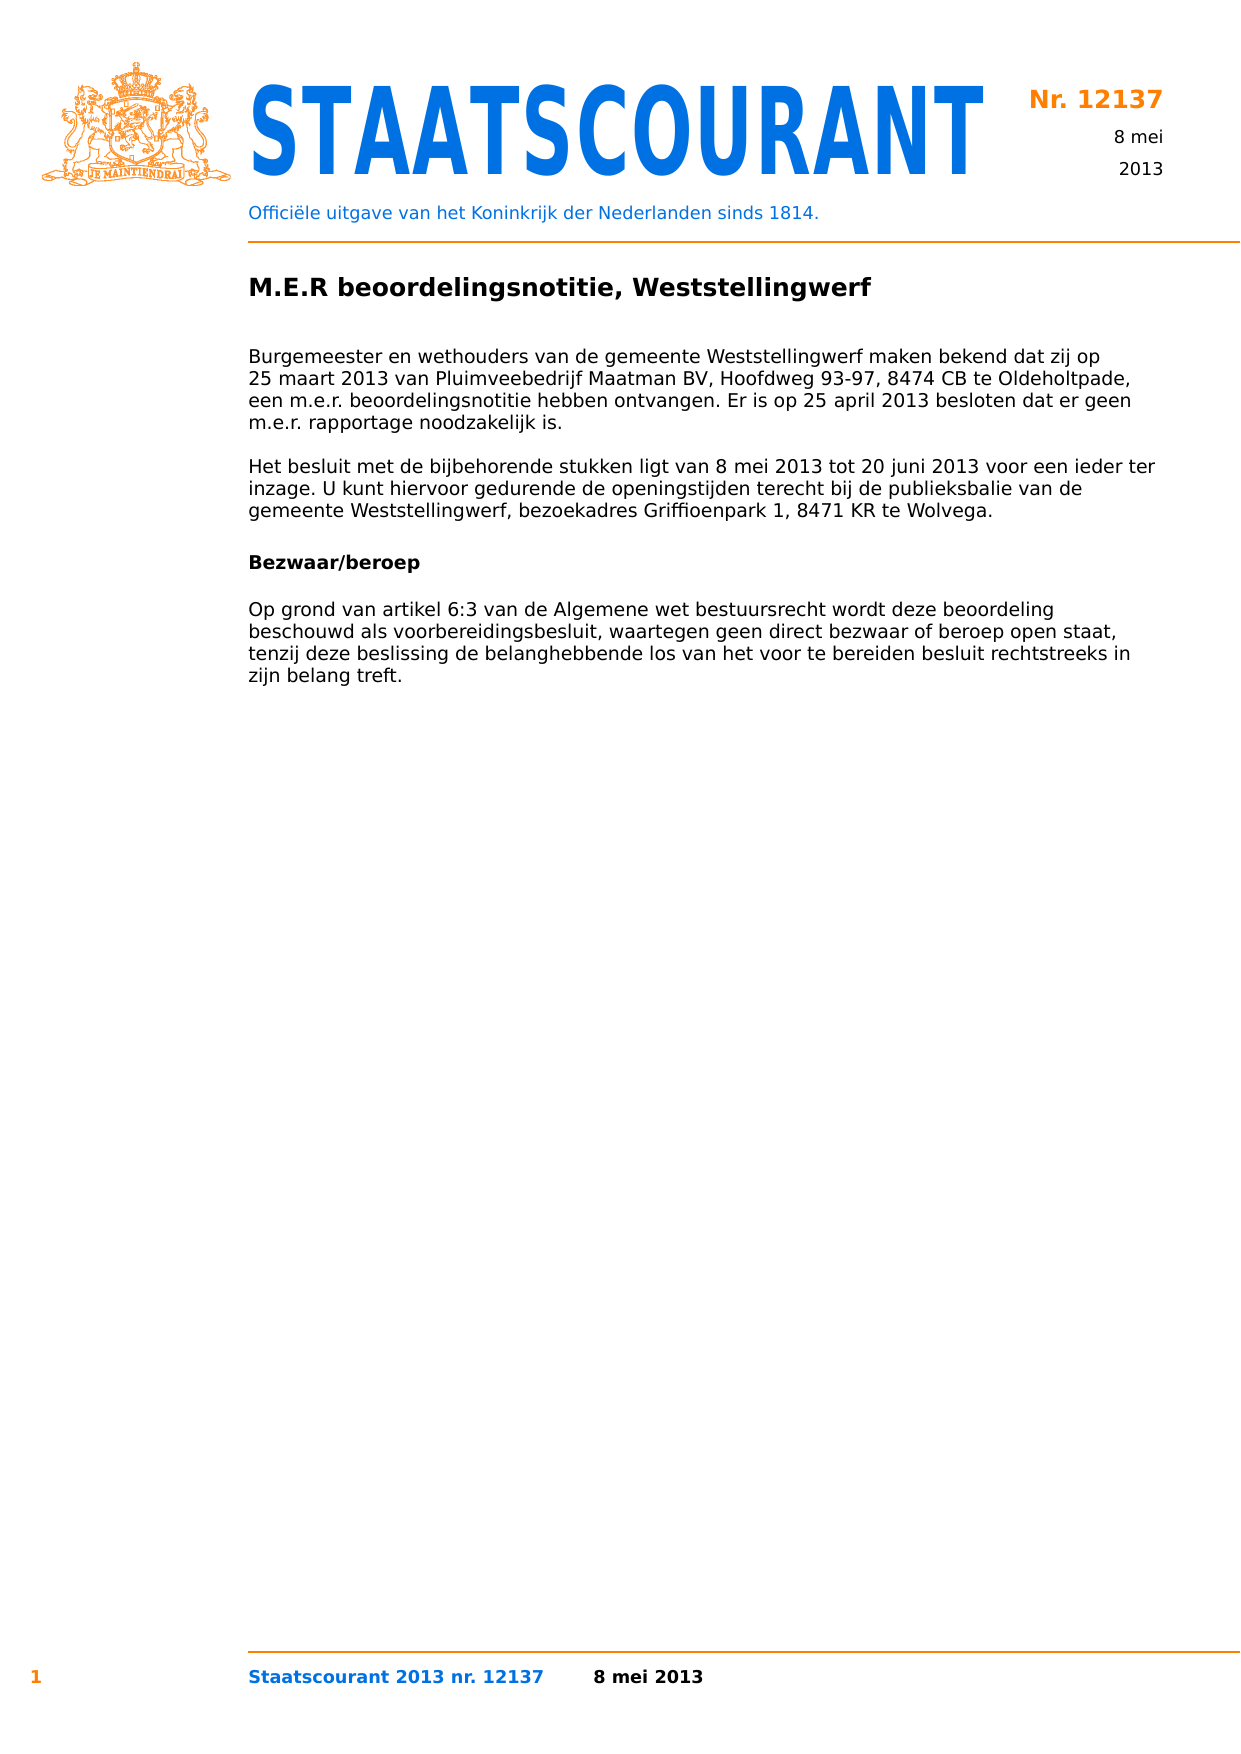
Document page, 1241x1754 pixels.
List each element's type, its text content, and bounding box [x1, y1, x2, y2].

table_header [25, 62, 248, 241]
table_cell 2013 [998, 153, 1240, 203]
table_cell Officiële uitgave van het Koninkrijk der Nederlanden sinds 1814. [248, 203, 1240, 241]
subtitle M.E.R beoordelingsnotitie, Weststellingwerf [248, 273, 1163, 302]
text Burgemeester en wethouders van de gemeente Weststellingwerf maken bekend dat zij op 25 maart 2013 van Pluimveebedrijf Maatman BV, Hoofdweg 93-97, 8474 CB te Oldeholtpade, een m.e.r. beoordelingsnotitie hebben ontvangen. Er is op 25 april 2013 besloten dat er geen m.e.r. rapportage noodzakelijk is. [248, 346, 1163, 434]
picture [41, 62, 231, 186]
table_header Nr. 12137 [998, 62, 1240, 121]
table_cell 8 mei [998, 121, 1240, 153]
text Op grond van artikel 6:3 van de Algemene wet bestuursrecht wordt deze beoordeling beschouwd als voorbereidingsbesluit, waartegen geen direct bezwaar of beroep open staat, tenzij deze beslissing de belanghebbende los van het voor te bereiden besluit rechtstreeks in zijn belang treft. [248, 599, 1163, 687]
table_header STAATSCOURANT [248, 62, 998, 203]
subtitle Bezwaar/beroep [248, 552, 1163, 574]
text Het besluit met de bijbehorende stukken ligt van 8 mei 2013 tot 20 juni 2013 voor een ieder ter inzage. U kunt hiervoor gedurende de openingstijden terecht bij de publieksbalie van de gemeente Weststellingwerf, bezoekadres Griffioenpark 1, 8471 KR te Wolvega. [248, 456, 1163, 522]
